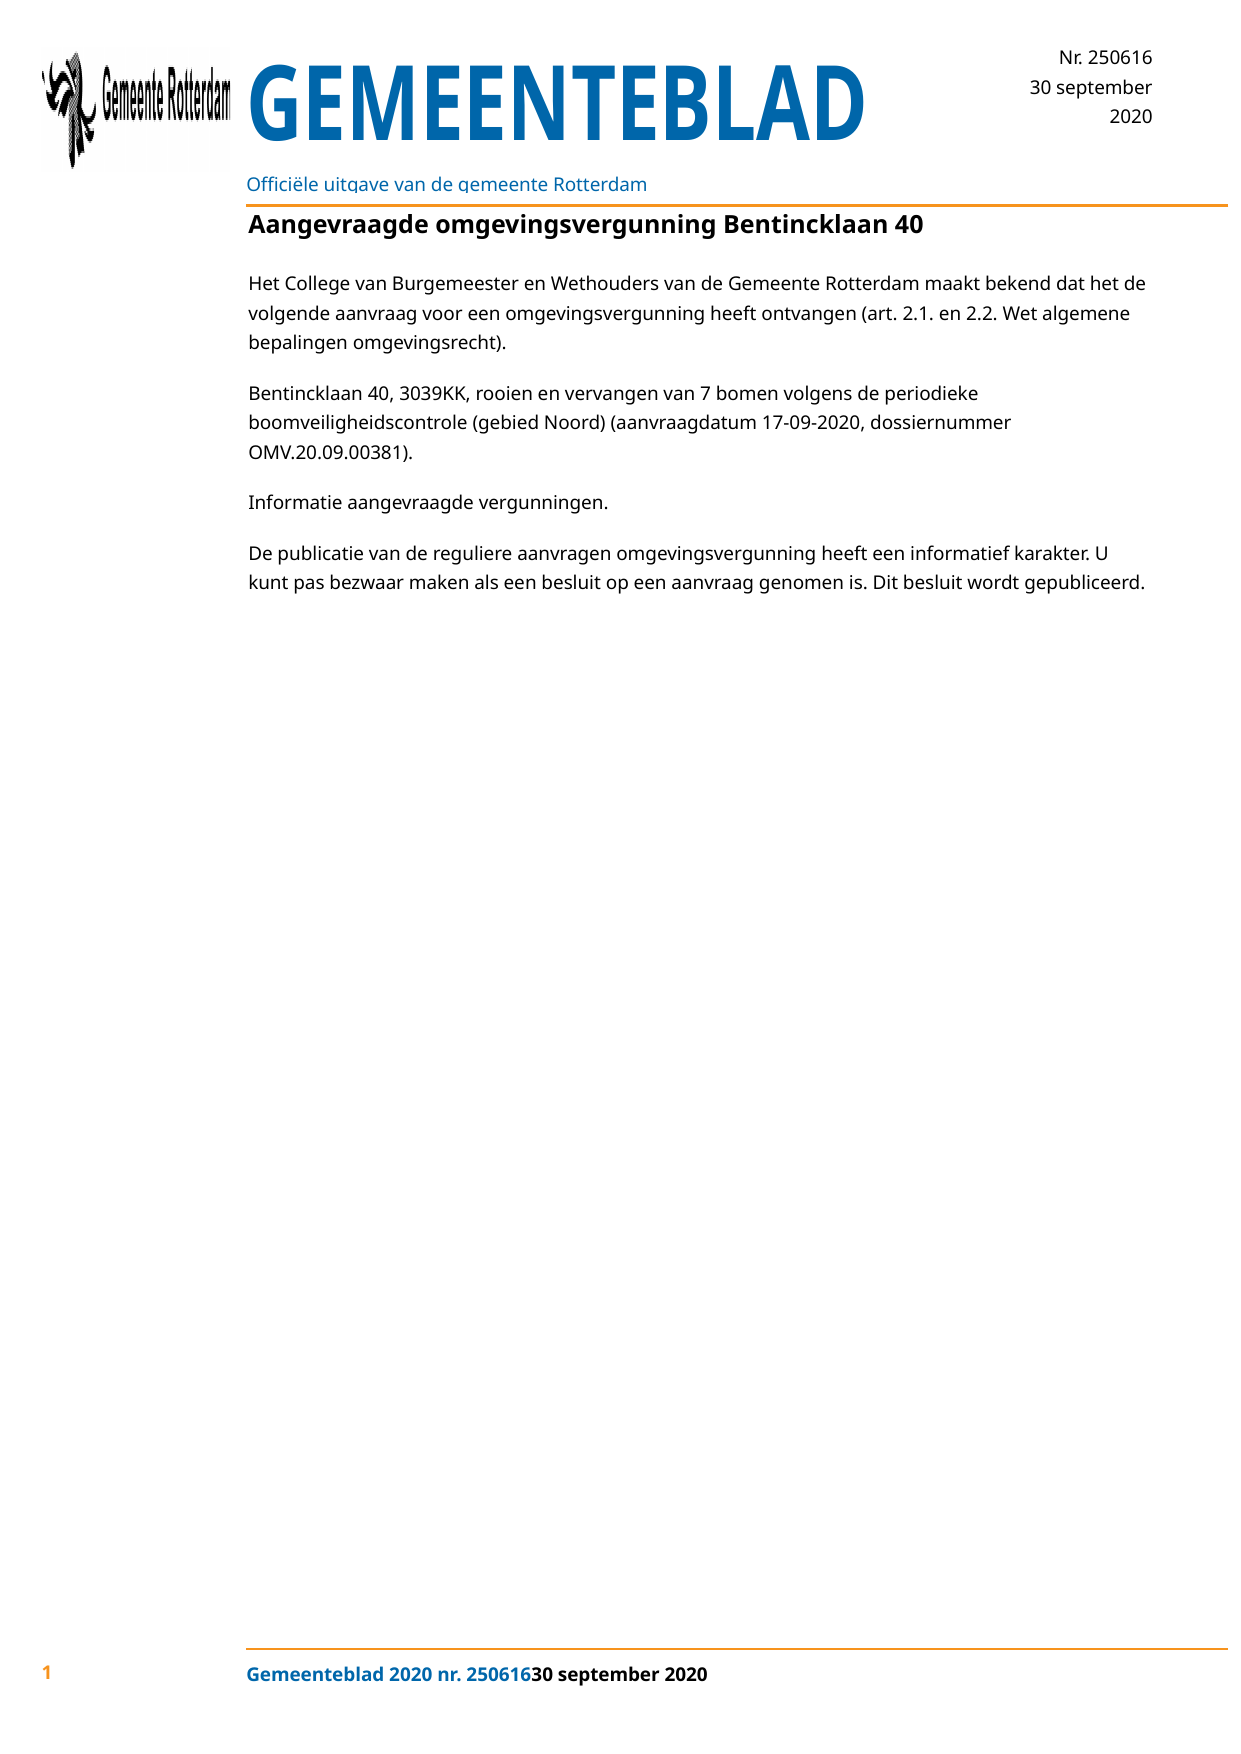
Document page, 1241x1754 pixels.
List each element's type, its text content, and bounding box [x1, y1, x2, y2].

text Aangevraagde omgevingsvergunning Bentincklaan 40 [248, 207, 1152, 241]
text Bentincklaan 40, 3039KK, rooien en vervangen van 7 bomen volgens de periodieke boomveiligheidscontrole (gebied Noord) (aanvraagdatum 17-09-2020, dossiernummer OMV.20.09.00381). [248, 380, 1152, 465]
picture [41, 47, 231, 172]
text Informatie aangevraagde vergunningen. [248, 489, 1152, 515]
text Het College van Burgemeester en Wethouders van de Gemeente Rotterdam maakt bekend dat het de volgende aanvraag voor een omgevingsvergunning heeft ontvangen (art. 2.1. en 2.2. Wet algemene bepalingen omgevingsrecht). [248, 270, 1152, 355]
text De publicatie van de reguliere aanvragen omgevingsvergunning heeft een informatief karakter. U kunt pas bezwaar maken als een besluit op een aanvraag genomen is. Dit besluit wordt gepubliceerd. [248, 540, 1152, 595]
